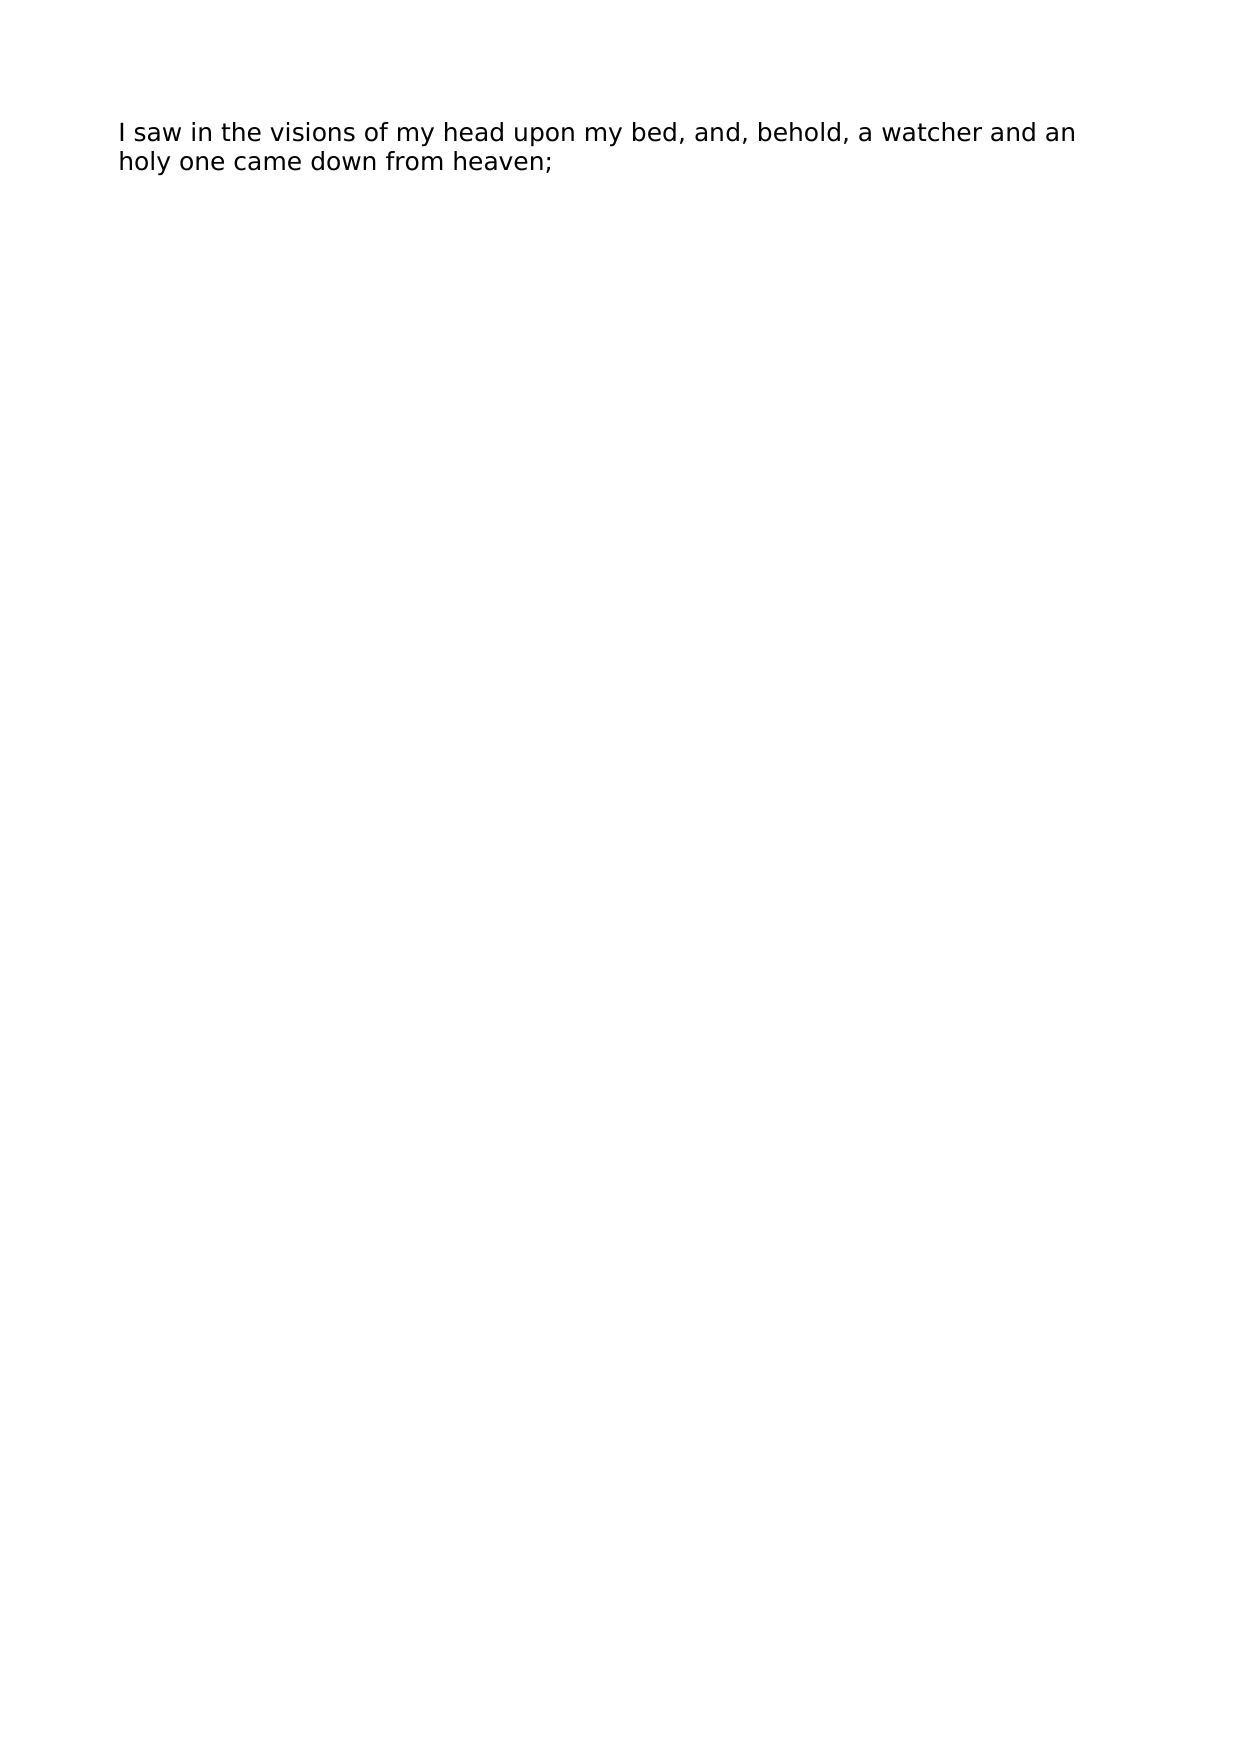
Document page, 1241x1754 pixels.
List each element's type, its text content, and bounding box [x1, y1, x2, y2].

text I saw in the visions of my head upon my bed, and, behold, a watcher and an holy one came down from heaven; [118, 118, 1122, 176]
